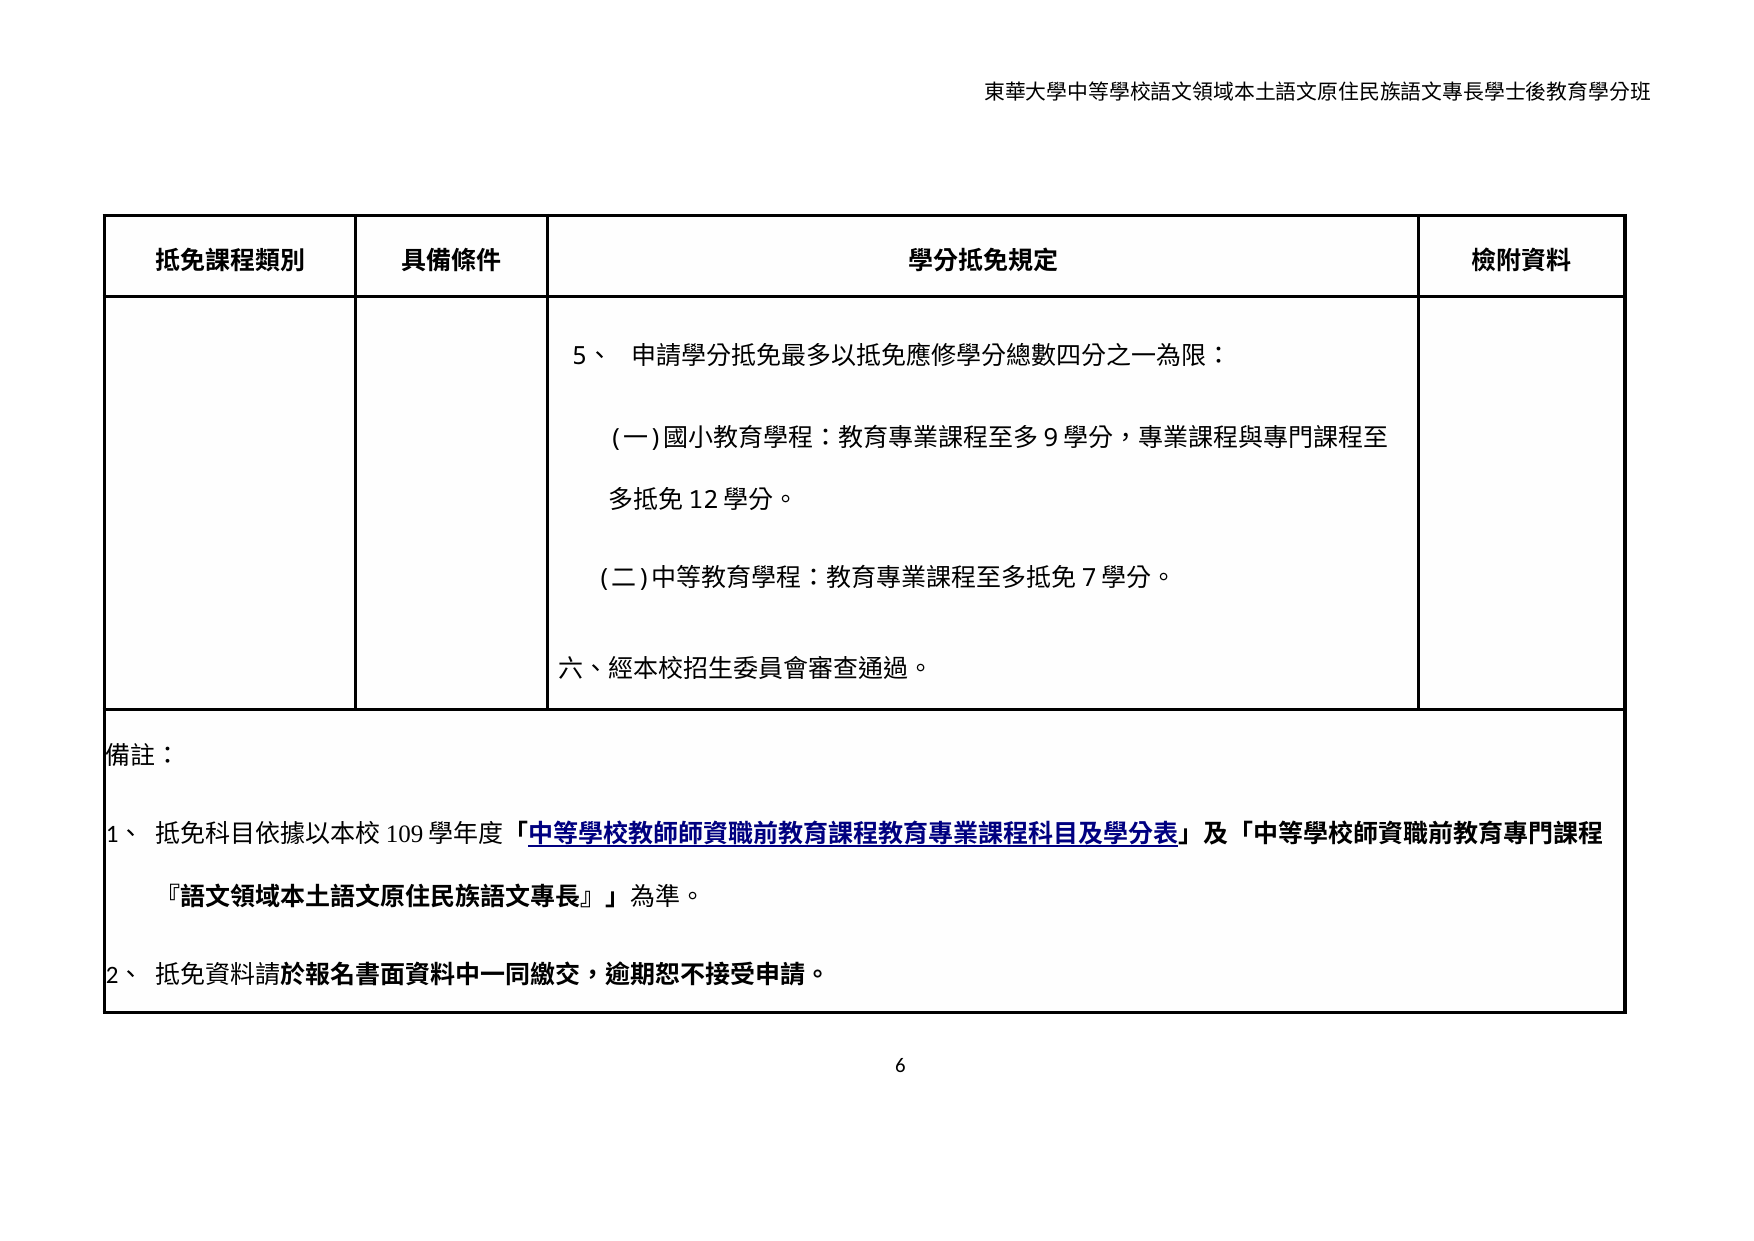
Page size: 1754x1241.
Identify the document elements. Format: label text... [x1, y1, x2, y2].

table_cell 專門課程與師資職前教育課程（教育學程）學分不得重複採計。 相同課程不同學分互抵之處理原則為以多抵少，抵免後以少學分登記。 曾於師培大學(含師範學院)參加「教師在職進修」之相關課程，且修習年度在十年內，可申請本中心師資職前教育課程之學分抵免。 原修習科目與本校開設課程不盡相同時，抵免採計科目由本中心認定之。 申請學分抵免最多以抵免應修學分總數四分之一為限： (一)國小教育學程：教育專業課程至多9學分，專業課程與專門課程至多抵免12學分。 (二)中等教育學程：教育專業課程至多抵免7學分。 六、經本校招生委員會審查通過。 [549, 298, 1417, 708]
table_header 抵免課程類別 [106, 217, 354, 295]
table_header 檢附資料 [1420, 217, 1623, 295]
table_cell 備註： 抵免科目依據以本校109學年度「中等學校教師師資職前教育課程教育專業課程科目及學分表」及「中等學校師資職前教育專門課程『語文領域本土語文原住民族語文專長』」為準。 抵免資料請於報名書面資料中一同繳交，逾期恕不接受申請。 學分抵免申請須經過審查，並非送件申請即抵免成功。 學員錄取後，若於本校或其他學校修習相關課程，亦不再受理學分抵免。 [106, 711, 1623, 1011]
table_header 學分抵免規定 [549, 217, 1417, 295]
table_cell [106, 298, 354, 708]
table_cell [1420, 298, 1623, 708]
table_cell [357, 298, 546, 708]
table_header 具備條件 [357, 217, 546, 295]
